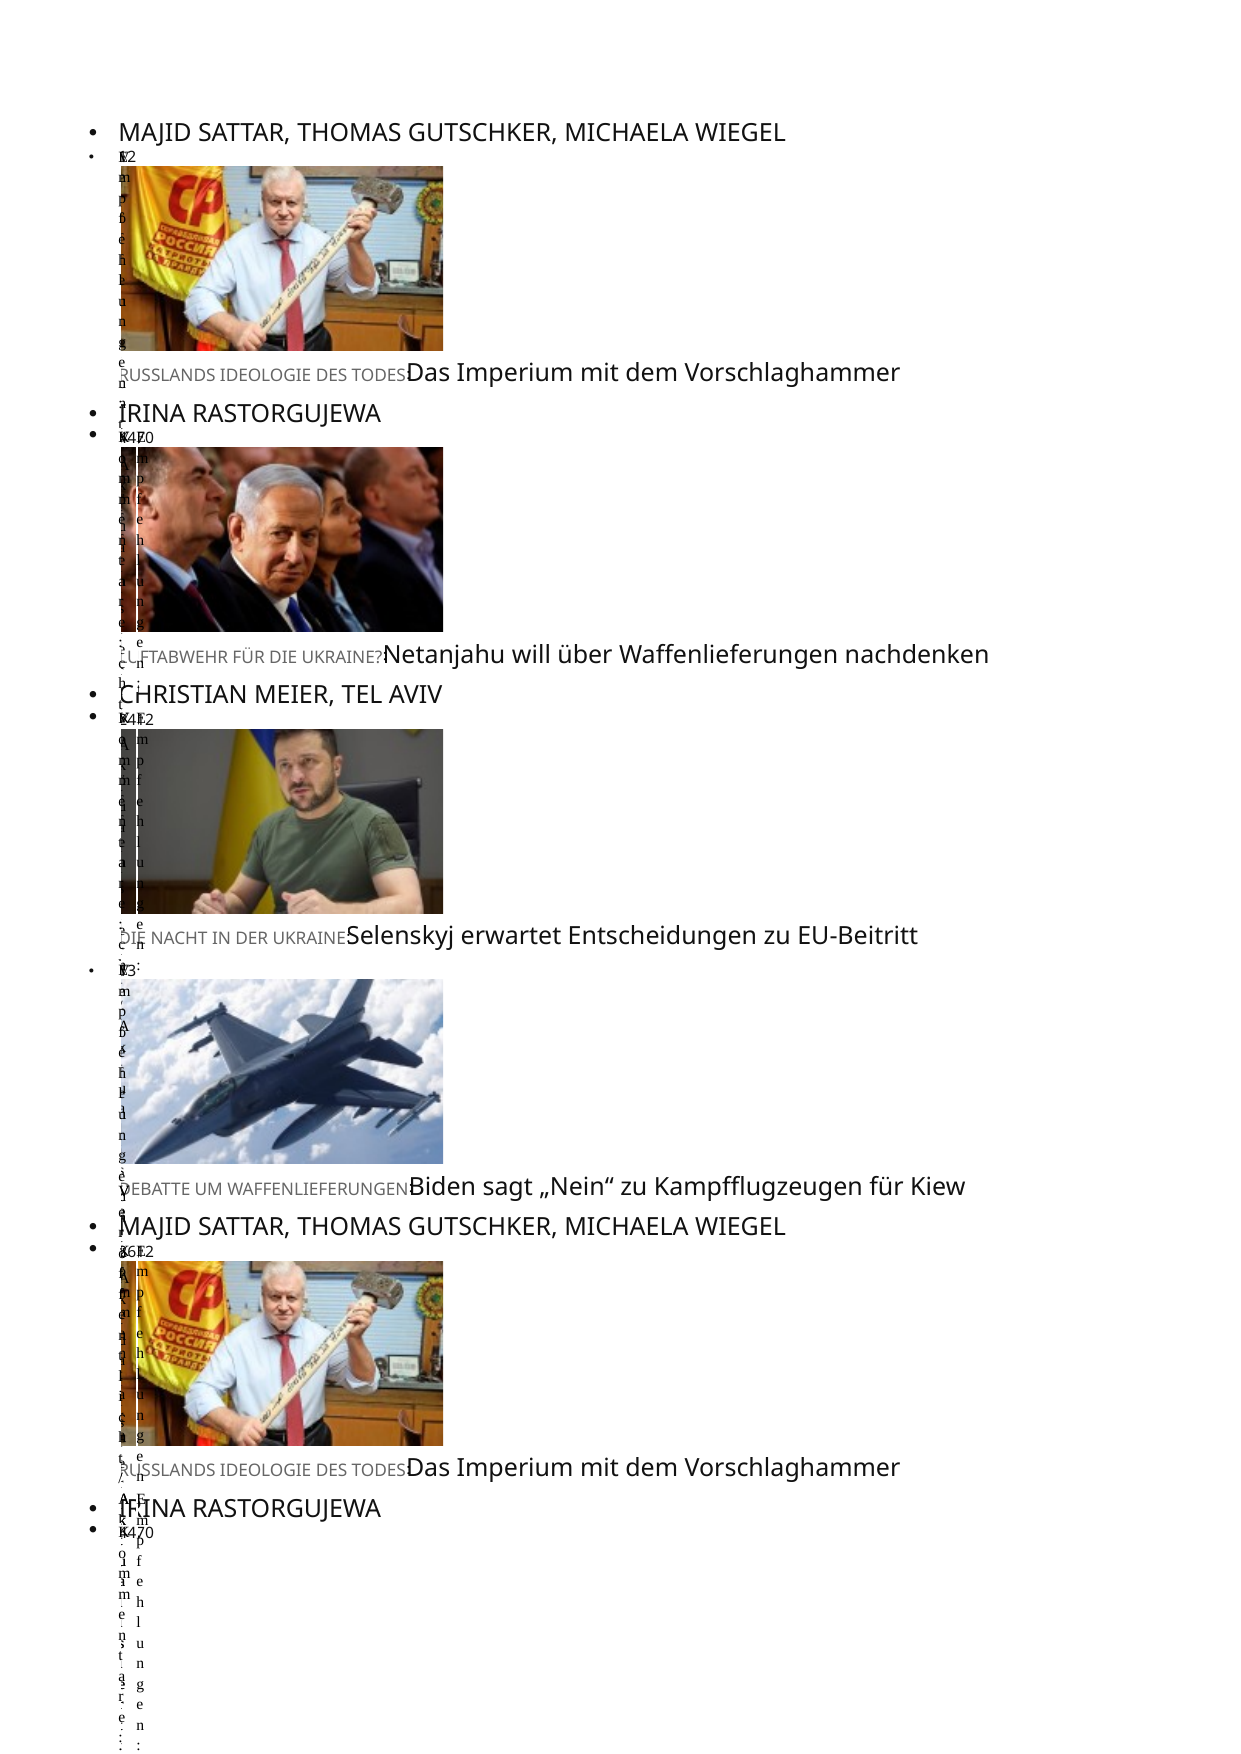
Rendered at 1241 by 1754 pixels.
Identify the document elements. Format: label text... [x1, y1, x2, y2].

list 4470 [121, 428, 136, 439]
text RUSSLANDS IDEOLOGIE DES TODESDas Imperium mit dem Vorschlaghammer [121, 355, 1122, 389]
list IRINA RASTORGUJEWA [121, 398, 1122, 428]
list 2412 [121, 722, 136, 729]
picture [121, 1261, 136, 1446]
picture [121, 979, 444, 1164]
picture [138, 729, 444, 914]
list 4470 [138, 1523, 1122, 1543]
picture [138, 1261, 444, 1446]
picture [121, 166, 444, 351]
picture [138, 447, 444, 632]
list 13 [121, 961, 1122, 980]
text DEBATTE UM WAFFENLIEFERUNGENBiden sagt „Nein“ zu Kampfflugzeugen für Kiew [121, 1168, 1122, 1202]
list MAJID SATTAR, THOMAS GUTSCHKER, MICHAELA WIEGEL [121, 1212, 1122, 1241]
text LUFTABWEHR FÜR DIE UKRAINE?Netanjahu will über Waffenlieferungen nachdenken [138, 636, 1122, 670]
list 2612 [138, 1241, 1122, 1261]
list 2612 [121, 1241, 136, 1261]
list IRINA RASTORGUJEWA [138, 1493, 1122, 1523]
list MAJID SATTAR, THOMAS GUTSCHKER, MICHAELA WIEGEL [118, 118, 1122, 148]
picture [121, 447, 136, 632]
text DIE NACHT IN DER UKRAINESelenskyj erwartet Entscheidungen zu EU-Beitritt [138, 918, 1122, 952]
list 4470 [138, 428, 1122, 448]
list 12 [121, 148, 1122, 166]
list 4470 [121, 1523, 136, 1534]
text RUSSLANDS IDEOLOGIE DES TODESDas Imperium mit dem Vorschlaghammer [138, 1450, 1122, 1484]
list 4470 [121, 1535, 136, 1543]
list CHRISTIAN MEIER, TEL AVIV [121, 680, 1122, 709]
picture [121, 729, 136, 914]
list 4470 [121, 440, 136, 447]
list 2412 [121, 709, 136, 721]
list 2412 [138, 709, 1122, 729]
